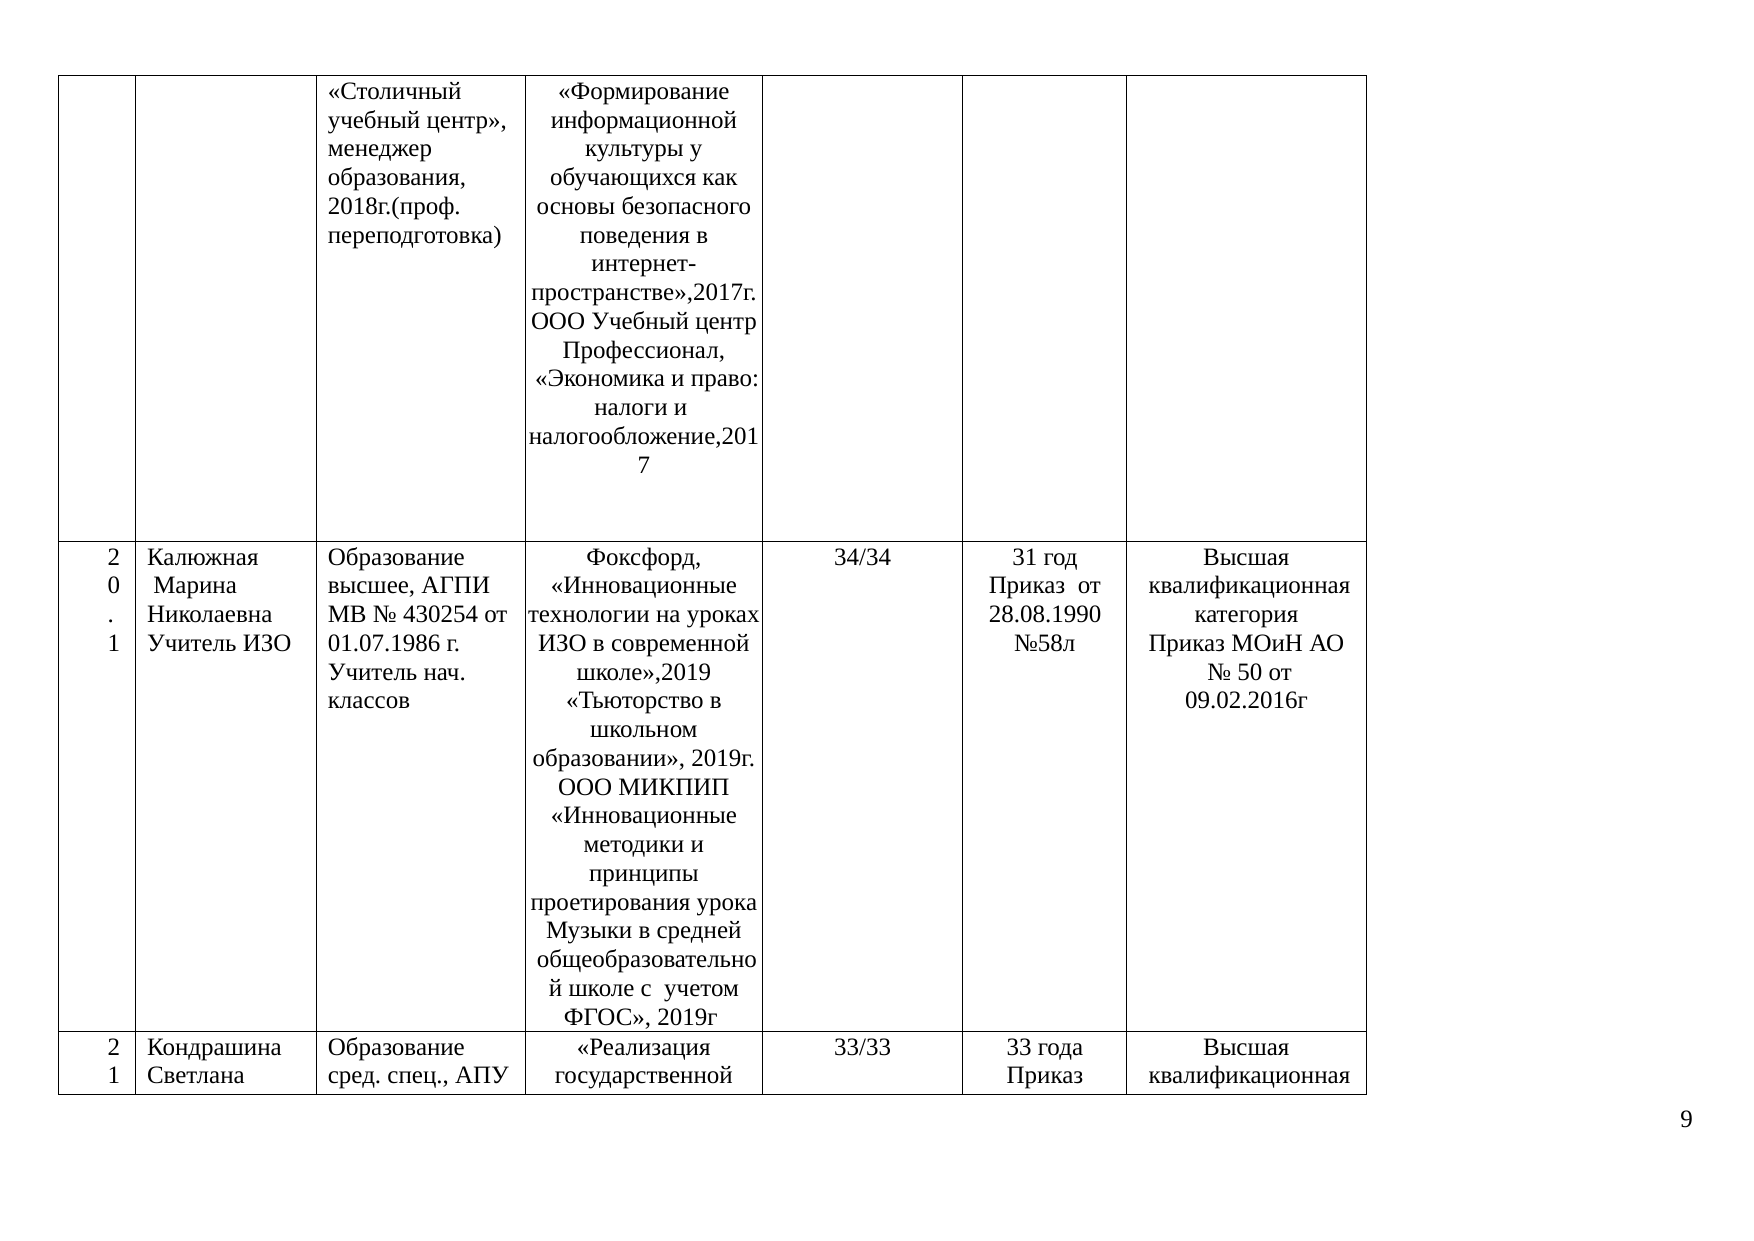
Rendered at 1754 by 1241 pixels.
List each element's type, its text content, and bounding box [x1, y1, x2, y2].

table_cell 34/34 [763, 542, 962, 1031]
table_cell 16. [59, 542, 135, 1031]
table_cell Кондрашина Светлана [136, 1032, 316, 1094]
table_cell 15. [59, 76, 135, 541]
table_cell Калюжная Марина Николаевна Учитель ИЗО [136, 542, 316, 1031]
table_cell [1127, 76, 1366, 541]
table_cell 18. [59, 1032, 135, 1094]
table_cell «Реализация государственной [526, 1032, 762, 1094]
table_cell [763, 76, 962, 541]
table_cell Высшая квалификационная [1127, 1032, 1366, 1094]
table_cell Фоксфорд, «Инновационные технологии на уроках ИЗО в современной школе»,2019 «Тьюторство в школьном образовании», 2019г. ООО МИКПИП «Инновационные методики и принципы проетирования урока Музыки в средней общеобразовательной школе с учетом ФГОС», 2019г [526, 542, 762, 1031]
table_cell Высшая квалификационная категория Приказ МОиН АО № 50 от 09.02.2016г [1127, 542, 1366, 1031]
table_cell Образование высшее, АГПИ МВ № 430254 от 01.07.1986 г. Учитель нач. классов [317, 542, 525, 1031]
table_cell [136, 76, 316, 541]
table_cell 33 года Приказ [963, 1032, 1126, 1094]
table_cell [963, 76, 1126, 541]
table_cell «Столичный учебный центр», менеджер образования, 2018г.(проф. переподготовка) [317, 76, 525, 541]
table_cell 31 год Приказ от 28.08.1990 №58л [963, 542, 1126, 1031]
table_cell Образование сред. спец., АПУ [317, 1032, 525, 1094]
table_cell «Формирование информационной культуры у обучающихся как основы безопасного поведения в интернет-пространстве»,2017г. ООО Учебный центр Профессионал, «Экономика и право: налоги и налогообложение,2017 [526, 76, 762, 541]
table_cell 33/33 [763, 1032, 962, 1094]
